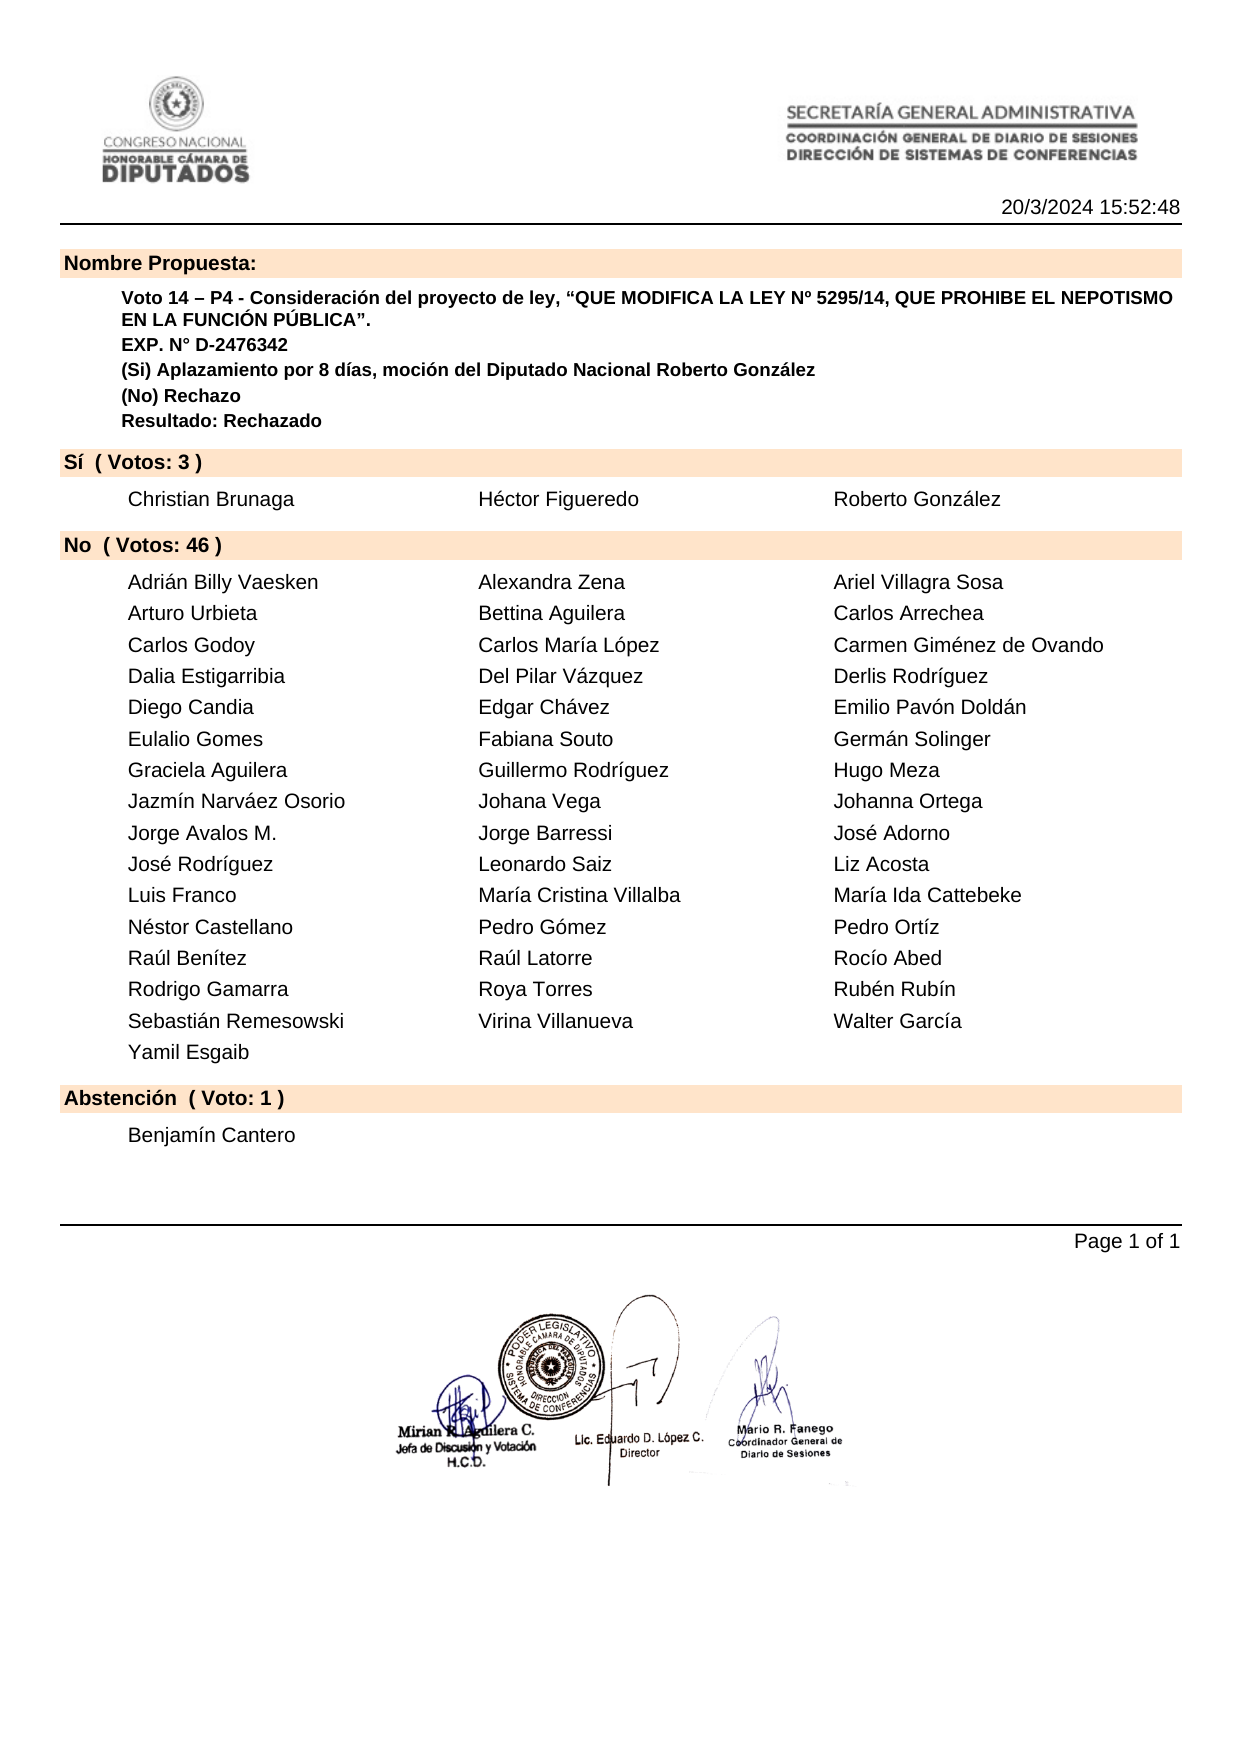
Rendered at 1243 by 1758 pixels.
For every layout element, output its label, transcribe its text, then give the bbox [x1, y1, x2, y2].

table_cell Rodrigo Gamarra [125, 976, 461, 1005]
table_cell Rubén Rubín [830, 976, 1167, 1005]
table_cell [1182, 694, 1189, 722]
table_cell Derlis Rodríguez [830, 663, 1167, 691]
table_cell Carmen Giménez de Ovando [830, 631, 1167, 660]
table_header [1182, 189, 1189, 223]
table_cell Del Pilar Vázquez [475, 663, 814, 691]
table_cell [1182, 1228, 1189, 1262]
table_cell [60, 486, 124, 531]
table_cell [60, 477, 1182, 486]
table_cell Pedro Ortíz [830, 914, 1167, 942]
table_cell [1182, 600, 1189, 628]
table_cell Benjamín Cantero [125, 1122, 461, 1150]
table_cell [1182, 1068, 1189, 1084]
table_cell Roya Torres [475, 976, 814, 1005]
table_cell [814, 1167, 830, 1224]
table_cell No ( Votos: 46 ) [60, 531, 1182, 560]
table_cell Voto 14 – P4 - Consideración del proyecto de ley, “QUE MODIFICA LA LEY Nº 5295/14, QUE PROHIBE EL NEPOTISMO EN LA FUNCIÓN PÚBLICA”. EXP. N° D-2476342 (Si) Aplazamiento por 8 días, moción del Diputado Nacional Roberto González (No) Rechazo Resultado: Rechazado [118, 284, 1176, 432]
table_cell Nombre Propuesta: [60, 249, 1182, 278]
table_cell [461, 1167, 475, 1224]
table_cell José Rodríguez [125, 851, 461, 879]
table_cell [1182, 531, 1189, 560]
table_cell Walter García [830, 1008, 1167, 1036]
table_cell [60, 284, 118, 449]
table_cell [814, 486, 830, 531]
table_cell [125, 1068, 461, 1084]
table_cell Liz Acosta [830, 851, 1167, 879]
table_cell Rocío Abed [830, 945, 1167, 973]
table_cell [118, 432, 1176, 449]
table_cell [125, 514, 461, 531]
table_cell [1182, 569, 1189, 597]
table_cell María Ida Cattebeke [830, 882, 1167, 911]
table_cell Fabiana Souto [475, 725, 814, 754]
table_cell Carlos María López [475, 631, 814, 660]
table_cell Jorge Avalos M. [125, 819, 461, 848]
table_cell [1182, 514, 1189, 531]
table_cell Ariel Villagra Sosa [830, 569, 1167, 597]
table_cell Carlos Godoy [125, 631, 461, 660]
table_cell [1182, 1167, 1189, 1224]
table_cell [814, 569, 830, 1084]
table_cell [1182, 486, 1189, 514]
table_cell [1182, 788, 1189, 817]
table_cell [60, 1228, 825, 1262]
table_cell [125, 1150, 461, 1167]
table_cell [1176, 284, 1189, 449]
table_cell Edgar Chávez [475, 694, 814, 722]
table_cell [1182, 1085, 1189, 1113]
table_cell [461, 569, 475, 1084]
table_cell Graciela Aguilera [125, 757, 461, 785]
table_cell Abstención ( Voto: 1 ) [60, 1085, 1182, 1113]
table_header [60, 189, 648, 223]
table_cell Virina Villanueva [475, 1008, 814, 1036]
table_cell [1182, 631, 1189, 660]
table_cell Diego Candia [125, 694, 461, 722]
table_cell [1167, 569, 1182, 1084]
table_cell [830, 1167, 1167, 1224]
table_cell [830, 514, 1167, 531]
table_cell [475, 514, 814, 531]
table_cell [1182, 1039, 1189, 1067]
table_cell Germán Solinger [830, 725, 1167, 754]
table_cell [1182, 725, 1189, 754]
table_cell Arturo Urbieta [125, 600, 461, 628]
table_cell [475, 1167, 814, 1224]
table_cell Sebastián Remesowski [125, 1008, 461, 1036]
table_cell Héctor Figueredo [475, 486, 814, 514]
table_cell [1182, 663, 1189, 691]
table_cell Raúl Benítez [125, 945, 461, 973]
table_cell [830, 1036, 1167, 1084]
table_cell [1182, 477, 1189, 486]
table_cell [1182, 851, 1189, 879]
table_cell [60, 278, 1182, 283]
table_cell [1182, 945, 1189, 973]
table_cell [60, 228, 1182, 249]
table_cell Raúl Latorre [475, 945, 814, 973]
table_cell [1167, 486, 1182, 531]
table_cell José Adorno [830, 819, 1167, 848]
table_cell Yamil Esgaib [125, 1039, 461, 1067]
table_cell [1182, 1150, 1189, 1167]
table_cell [1182, 757, 1189, 785]
table_cell [1182, 882, 1189, 911]
table_cell Page 1 of 1 [825, 1228, 1182, 1262]
table_cell [1182, 228, 1189, 249]
table_cell [1182, 449, 1189, 477]
table_cell Dalia Estigarribia [125, 663, 461, 691]
table_cell Jorge Barressi [475, 819, 814, 848]
table_cell Pedro Gómez [475, 914, 814, 942]
table_cell Néstor Castellano [125, 914, 461, 942]
table_cell Guillermo Rodríguez [475, 757, 814, 785]
table_cell [1182, 819, 1189, 848]
table_cell Emilio Pavón Doldán [830, 694, 1167, 722]
table_cell Eulalio Gomes [125, 725, 461, 754]
table_cell [1167, 1167, 1182, 1224]
table_cell [1182, 976, 1189, 1005]
table_cell [1182, 1008, 1189, 1036]
table_cell Adrián Billy Vaesken [125, 569, 461, 597]
table_cell [1182, 249, 1189, 278]
table_cell [125, 1167, 461, 1224]
table_header 20/3/2024 15:52:48 [648, 189, 1182, 223]
table_cell Roberto González [830, 486, 1167, 514]
table_cell Alexandra Zena [475, 569, 814, 597]
table_cell Hugo Meza [830, 757, 1167, 785]
table_cell Johana Vega [475, 788, 814, 817]
table_cell Bettina Aguilera [475, 600, 814, 628]
table_cell Jazmín Narváez Osorio [125, 788, 461, 817]
table_cell [60, 560, 1182, 568]
table_cell María Cristina Villalba [475, 882, 814, 911]
table_cell Christian Brunaga [125, 486, 461, 514]
table_cell [1182, 560, 1189, 568]
table_cell [1182, 914, 1189, 942]
table_cell [1182, 1122, 1189, 1150]
table_cell [1182, 1113, 1189, 1122]
table_cell Leonardo Saiz [475, 851, 814, 879]
table_cell [60, 1122, 124, 1224]
table_cell [461, 486, 475, 531]
table_cell Luis Franco [125, 882, 461, 911]
table_cell Carlos Arrechea [830, 600, 1167, 628]
table_cell [60, 1113, 1182, 1122]
table_cell Sí ( Votos: 3 ) [60, 449, 1182, 477]
table_cell [60, 569, 124, 1084]
table_cell Johanna Ortega [830, 788, 1167, 817]
table_cell [475, 1036, 814, 1084]
table_cell [461, 1122, 1182, 1167]
